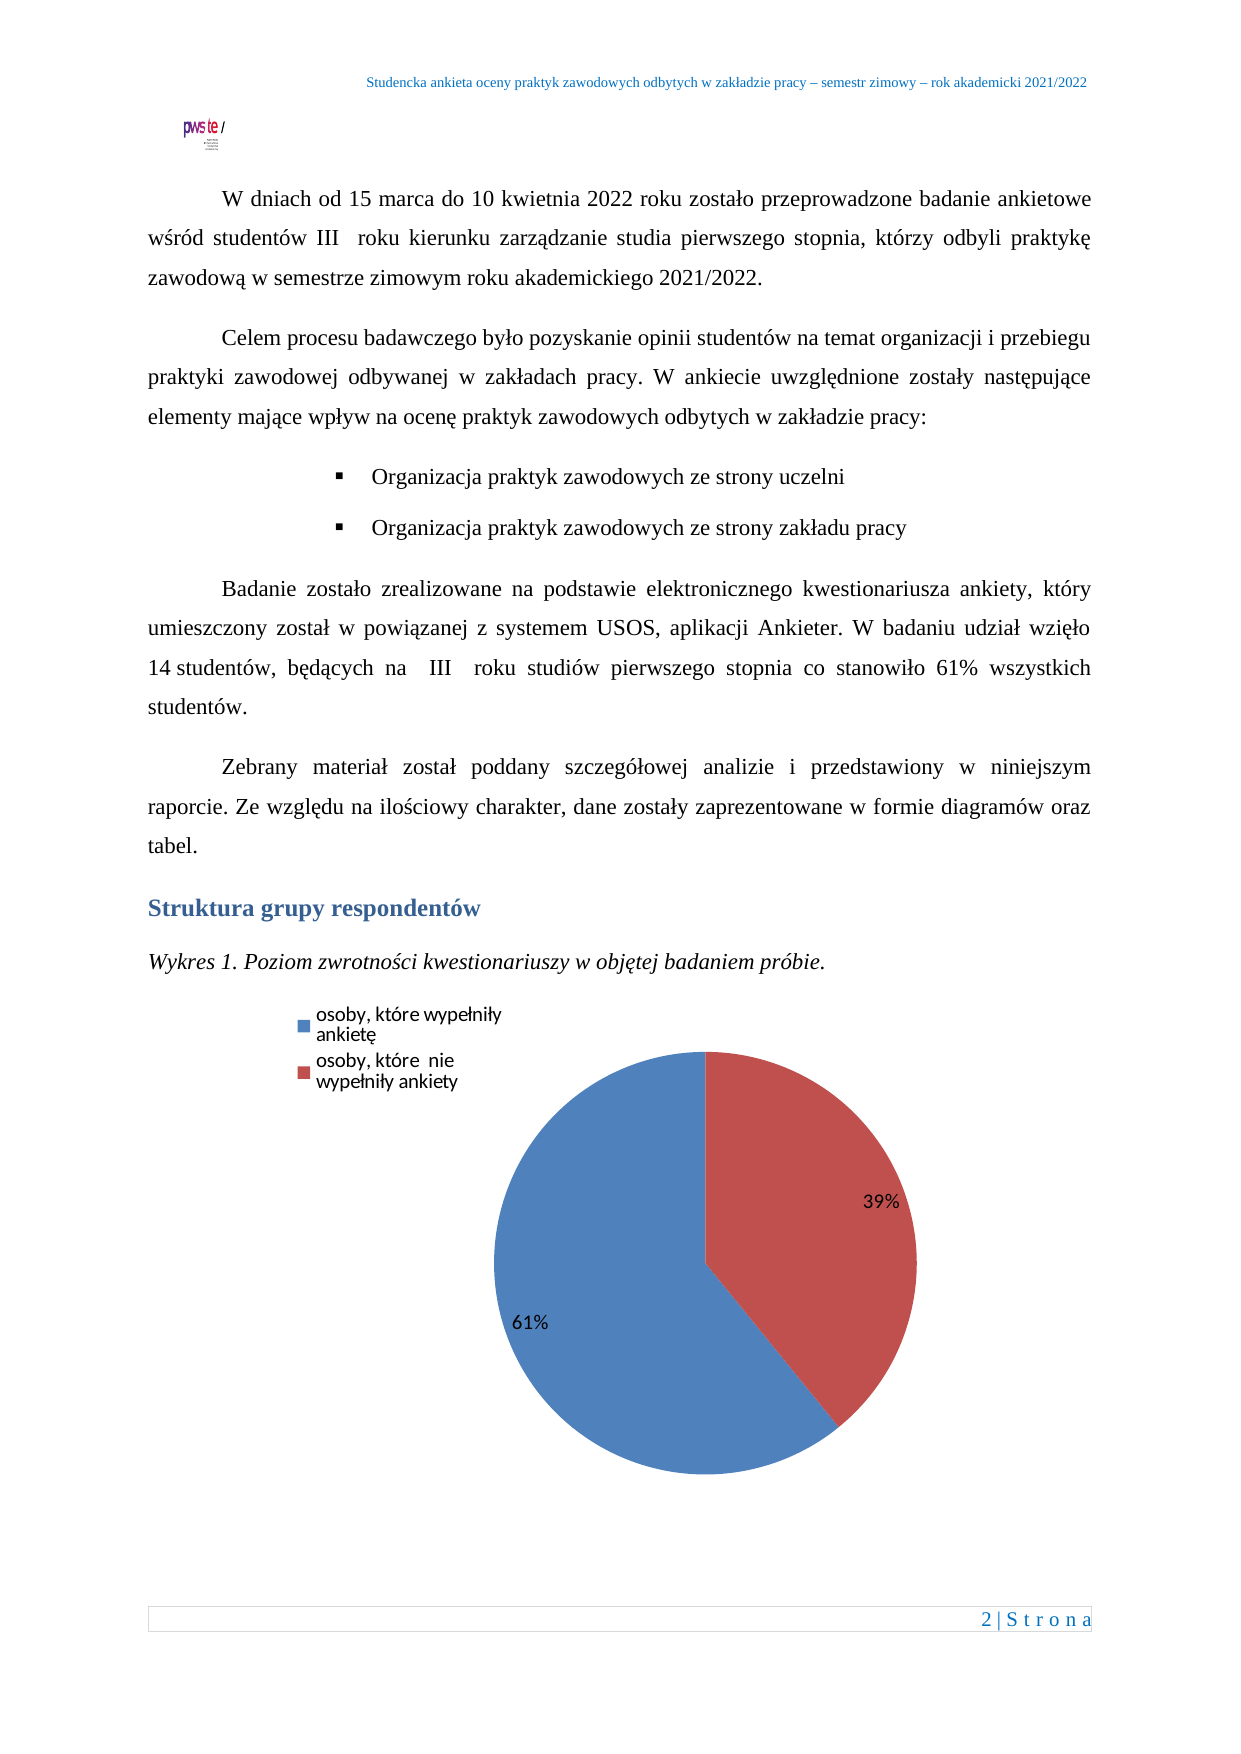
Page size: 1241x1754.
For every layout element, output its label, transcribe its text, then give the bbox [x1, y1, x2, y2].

list Organizacja praktyk zawodowych ze strony zakładu pracy [334, 514, 1092, 541]
text Badanie zostało zrealizowane na podstawie elektronicznego kwestionariusza ankiety, który umieszczony został w powiązanej z systemem USOS, aplikacji Ankieter. W badaniu udział wzięło 14 studentów, będących na III roku studiów pierwszego stopnia co stanowiło 61% wszystkich studentów. [148, 574, 1092, 719]
text Zebrany materiał został poddany szczegółowej analizie i przedstawiony w niniejszym raporcie. Ze względu na ilościowy charakter, dane zostały zaprezentowane w formie diagramów oraz tabel. [148, 753, 1092, 859]
text Wykres 1. Poziom zwrotności kwestionariuszy w objętej badaniem próbie. [148, 948, 1092, 974]
list Organizacja praktyk zawodowych ze strony uczelni [334, 463, 1092, 489]
text W dniach od 15 marca do 10 kwietnia 2022 roku zostało przeprowadzone badanie ankietowe wśród studentów III roku kierunku zarządzanie studia pierwszego stopnia, którzy odbyli praktykę zawodową w semestrze zimowym roku akademickiego 2021/2022. [148, 185, 1092, 290]
text Celem procesu badawczego było pozyskanie opinii studentów na temat organizacji i przebiegu praktyki zawodowej odbywanej w zakładach pracy. W ankiecie uwzględnione zostały następujące elementy mające wpływ na ocenę praktyk zawodowych odbytych w zakładzie pracy: [148, 324, 1092, 429]
subtitle Struktura grupy respondentów [148, 893, 1092, 921]
